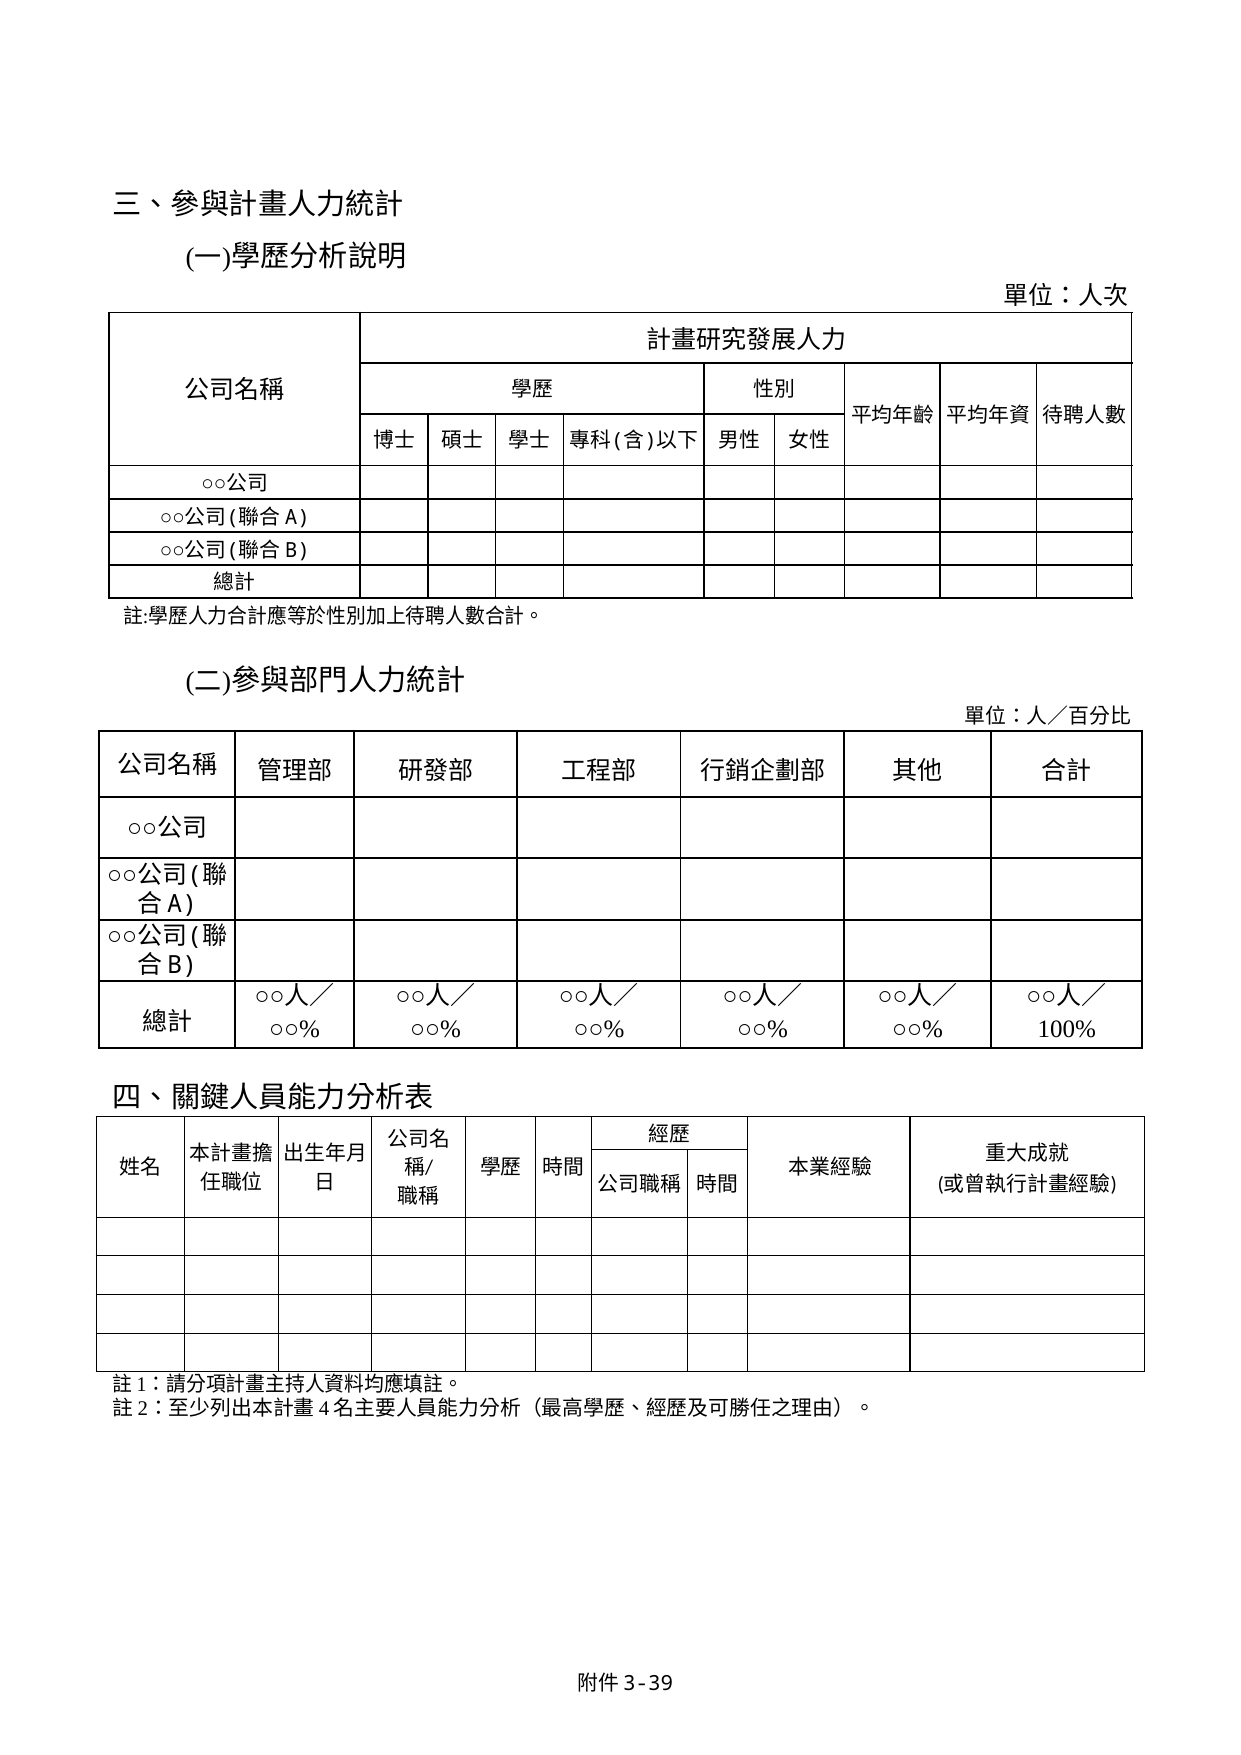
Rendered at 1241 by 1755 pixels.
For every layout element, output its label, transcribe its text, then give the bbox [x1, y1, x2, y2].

table_cell [361, 533, 427, 564]
table_header 研發部 [355, 732, 516, 796]
table_cell [564, 566, 703, 597]
table_cell [688, 1295, 747, 1332]
table_cell [748, 1295, 909, 1332]
table_cell [845, 798, 990, 857]
table_cell [372, 1334, 465, 1371]
text 註1：請分項計畫主持人資料均應填註。 [112, 1372, 1128, 1396]
table_cell [236, 798, 353, 857]
table_cell ○○人／ ○○% [518, 982, 680, 1047]
table_cell [372, 1218, 465, 1255]
table_cell 待聘人數 [1037, 364, 1131, 465]
table_cell [941, 500, 1036, 531]
table_cell [518, 859, 680, 918]
table_cell 公司職稱 [592, 1150, 687, 1217]
table_cell [845, 859, 990, 918]
table_cell [496, 466, 563, 498]
text (二)參與部門人力統計 [185, 657, 1128, 699]
table_cell [681, 921, 843, 980]
table_cell [361, 466, 427, 498]
table_cell [775, 566, 844, 597]
table_cell 性別 [705, 364, 844, 413]
table_cell [705, 500, 774, 531]
table_cell [97, 1295, 184, 1332]
table_cell [592, 1295, 687, 1332]
table_cell 學歷 [361, 364, 703, 413]
table_cell [688, 1256, 747, 1294]
table_cell [592, 1256, 687, 1294]
table_cell [536, 1218, 591, 1255]
table_cell [279, 1295, 371, 1332]
table_cell [536, 1256, 591, 1294]
table_cell ○○人／ ○○% [845, 982, 990, 1047]
table_cell [185, 1256, 278, 1294]
table_cell 平均年齡 [845, 364, 939, 465]
table_cell [279, 1334, 371, 1371]
table_header 本計畫擔任職位 [185, 1117, 278, 1217]
table_cell [466, 1334, 535, 1371]
table_cell [681, 798, 843, 857]
text 註:學歷人力合計應等於性別加上待聘人數合計。 [123, 599, 1128, 629]
table_cell [361, 500, 427, 531]
text 單位：人／百分比 [185, 699, 1131, 729]
table_cell [1037, 533, 1131, 564]
table_cell [466, 1218, 535, 1255]
table_cell [429, 566, 495, 597]
table_cell ○○人／ ○○% [681, 982, 843, 1047]
table_cell [355, 798, 516, 857]
table_cell 總計 [100, 982, 234, 1047]
table_cell [992, 798, 1141, 857]
table_cell [236, 921, 353, 980]
table_cell [748, 1256, 909, 1294]
table_header 工程部 [518, 732, 680, 796]
table_cell [97, 1334, 184, 1371]
table_header 公司名稱/ 職稱 [372, 1117, 465, 1217]
table_cell ○○公司(聯合B) [100, 921, 234, 980]
table_cell [185, 1295, 278, 1332]
table_header 學歷 [466, 1117, 535, 1217]
table_cell [361, 566, 427, 597]
table_cell [845, 533, 939, 564]
table_cell [911, 1256, 1144, 1294]
table_cell [355, 921, 516, 980]
table_cell ○○公司(聯合A) [100, 859, 234, 918]
table_cell [518, 921, 680, 980]
table_cell [941, 466, 1036, 498]
table_cell [185, 1218, 278, 1255]
table_header 其他 [845, 732, 990, 796]
table_cell [845, 566, 939, 597]
table_cell [845, 500, 939, 531]
table_cell 女性 [775, 415, 844, 465]
table_cell [372, 1295, 465, 1332]
table_cell 平均年資 [941, 364, 1036, 465]
table_header 重大成就 (或曾執行計畫經驗) [911, 1117, 1144, 1217]
table_cell [592, 1218, 687, 1255]
table_cell ○○公司(聯合B) [110, 533, 359, 564]
table_cell ○○人／ 100% [992, 982, 1141, 1047]
table_cell ○○公司 [110, 466, 359, 498]
table_cell [97, 1256, 184, 1294]
table_cell [911, 1218, 1144, 1255]
table_header 經歷 [592, 1117, 747, 1149]
table_cell [236, 859, 353, 918]
table_cell [429, 533, 495, 564]
table_cell [279, 1218, 371, 1255]
table_header 時間 [536, 1117, 591, 1217]
table_header 管理部 [236, 732, 353, 796]
table_header 本業經驗 [748, 1117, 909, 1217]
table_cell ○○公司 [100, 798, 234, 857]
table_cell [911, 1295, 1144, 1332]
table_cell [536, 1334, 591, 1371]
table_cell [518, 798, 680, 857]
table_cell [592, 1334, 687, 1371]
table_cell 時間 [688, 1150, 747, 1217]
table_cell [496, 566, 563, 597]
table_cell 博士 [361, 415, 427, 465]
table_cell [429, 466, 495, 498]
table_cell [1037, 566, 1131, 597]
text 四、關鍵人員能力分析表 [112, 1074, 1037, 1116]
table_cell [355, 859, 516, 918]
table_cell [705, 466, 774, 498]
table_cell [429, 500, 495, 531]
table_cell [372, 1256, 465, 1294]
table_cell [845, 466, 939, 498]
table_cell [941, 566, 1036, 597]
table_header 出生年月日 [279, 1117, 371, 1217]
table_header 合計 [992, 732, 1141, 796]
table_cell [1037, 500, 1131, 531]
table_cell 總計 [110, 566, 359, 597]
text 註2：至少列出本計畫4名主要人員能力分析（最高學歷、經歷及可勝任之理由）。 [112, 1396, 1128, 1420]
table_cell [97, 1218, 184, 1255]
table_cell 專科(含)以下 [564, 415, 703, 465]
table_cell [748, 1218, 909, 1255]
text 三、參與計畫人力統計 [112, 181, 1037, 223]
table_cell [845, 921, 990, 980]
table_header 公司名稱 [100, 732, 234, 796]
table_cell ○○人／ ○○% [236, 982, 353, 1047]
table_cell [911, 1334, 1144, 1371]
table_header 行銷企劃部 [681, 732, 843, 796]
table_cell [992, 921, 1141, 980]
table_cell [688, 1218, 747, 1255]
table_cell 男性 [705, 415, 774, 465]
text (一)學歷分析說明 [185, 236, 1128, 275]
table_cell 碩士 [429, 415, 495, 465]
table_cell [941, 533, 1036, 564]
table_cell [775, 500, 844, 531]
table_cell [564, 500, 703, 531]
table_cell [775, 466, 844, 498]
table_cell 學士 [496, 415, 563, 465]
table_cell [466, 1295, 535, 1332]
table_header 姓名 [97, 1117, 184, 1217]
table_cell [681, 859, 843, 918]
text 單位：人次 [185, 275, 1128, 312]
table_cell ○○公司(聯合A) [110, 500, 359, 531]
table_cell [688, 1334, 747, 1371]
table_cell [705, 566, 774, 597]
table_cell ○○人／ ○○% [355, 982, 516, 1047]
table_cell [775, 533, 844, 564]
table_cell [496, 500, 563, 531]
table_cell [564, 466, 703, 498]
table_header 計畫研究發展人力 [361, 313, 1131, 362]
table_cell [748, 1334, 909, 1371]
table_cell [564, 533, 703, 564]
table_cell [185, 1334, 278, 1371]
table_cell [1037, 466, 1131, 498]
table_cell [705, 533, 774, 564]
table_cell [536, 1295, 591, 1332]
table_cell [496, 533, 563, 564]
table_cell [992, 859, 1141, 918]
table_cell [466, 1256, 535, 1294]
table_cell [279, 1256, 371, 1294]
table_header 公司名稱 [110, 313, 359, 465]
